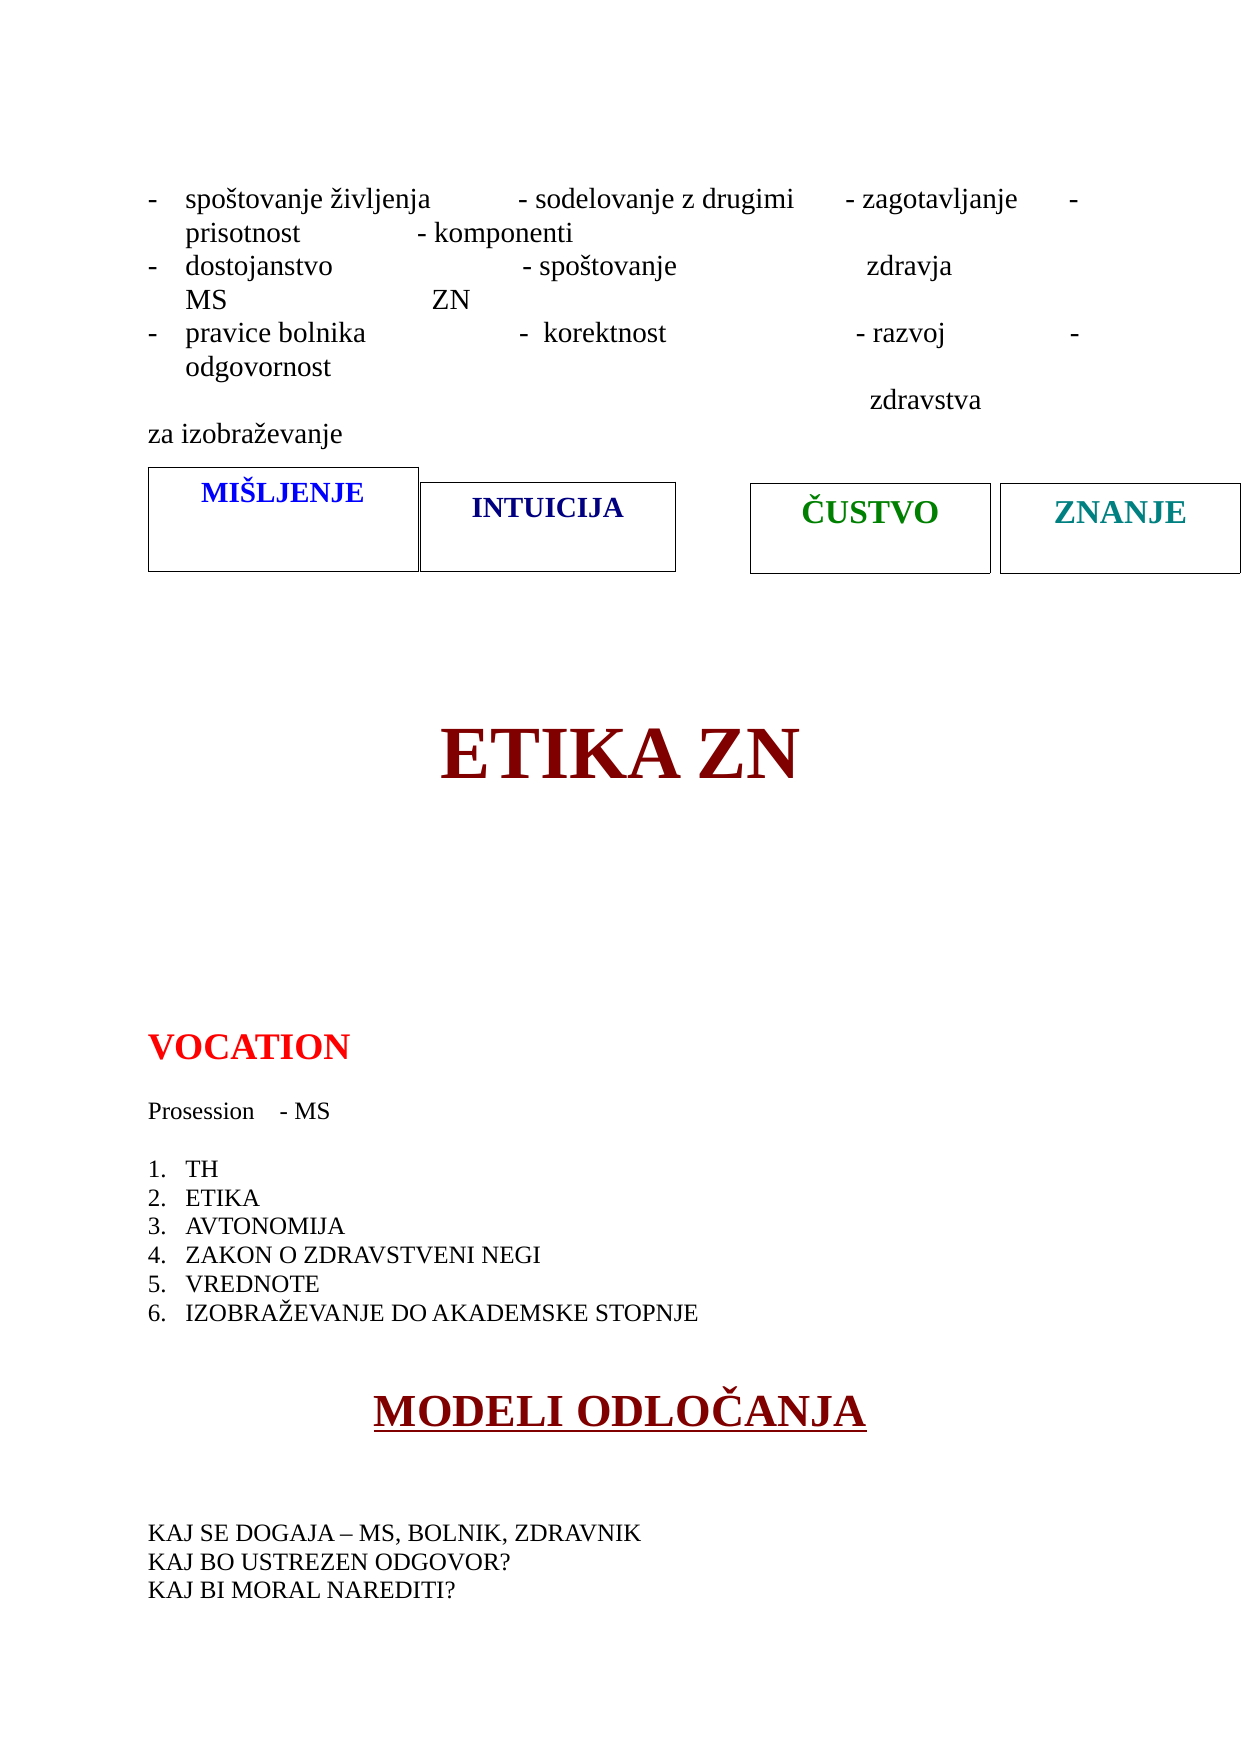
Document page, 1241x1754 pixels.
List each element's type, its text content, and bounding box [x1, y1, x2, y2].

list TH [148, 1154, 1092, 1183]
text MODELI ODLOČANJA [148, 1384, 1092, 1437]
list IZOBRAŽEVANJE DO AKADEMSKE STOPNJE [148, 1298, 1092, 1326]
text MIŠLJENJE [157, 476, 409, 509]
list dostojanstvo - spoštovanje zdravja MS ZN [148, 248, 1092, 315]
text ČUSTVO [759, 492, 981, 530]
text KAJ BI MORAL NAREDITI? [148, 1576, 1092, 1604]
text ETIKA ZN [148, 708, 1092, 794]
list AVTONOMIJA [148, 1211, 1092, 1240]
list pravice bolnika - korektnost - razvoj - odgovornost [148, 315, 1092, 382]
text Prosession - MS [148, 1096, 1092, 1125]
text INTUICIJA [429, 491, 666, 524]
text ZNANJE [1009, 492, 1231, 530]
list spoštovanje življenja - sodelovanje z drugimi - zagotavljanje - prisotnost - komponenti [148, 181, 1092, 248]
text KAJ BO USTREZEN ODGOVOR? [148, 1547, 1092, 1576]
list ETIKA [148, 1183, 1092, 1211]
text zdravstva za izobraževanje [148, 382, 1092, 449]
list VREDNOTE [148, 1269, 1092, 1298]
text VOCATION [148, 1024, 1092, 1068]
list ZAKON O ZDRAVSTVENI NEGI [148, 1240, 1092, 1269]
text KAJ SE DOGAJA – MS, BOLNIK, ZDRAVNIK [148, 1518, 1092, 1547]
